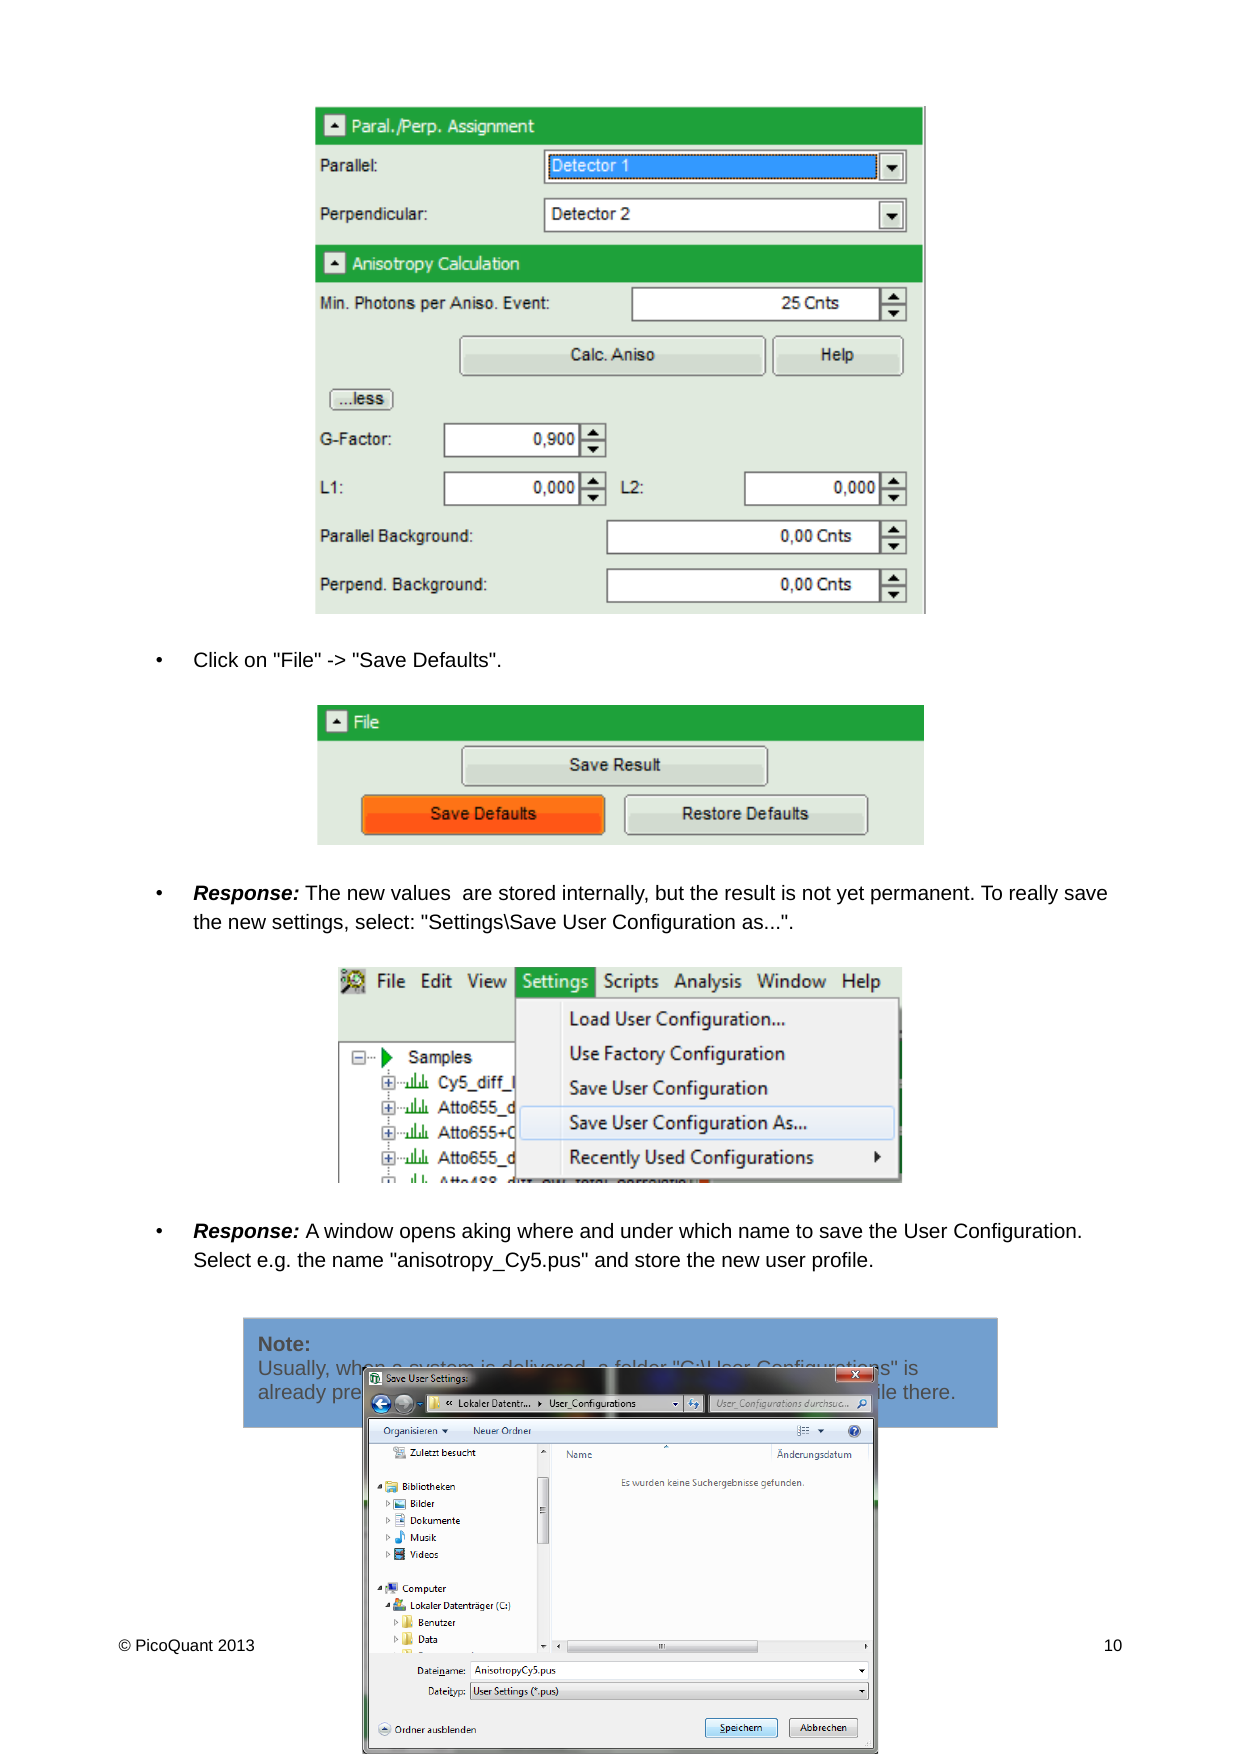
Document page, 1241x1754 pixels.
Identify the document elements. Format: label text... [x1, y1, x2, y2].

list Response: The new values are stored internally, but the result is not yet permanent. To really save the new settings, select: "Settings\Save User Configuration as...". [156, 881, 1122, 933]
text Note: [258, 1332, 983, 1356]
picture [362, 1367, 879, 1754]
text Usually, when a system is delivered, a folder "C:\User Configurations" is already present on the hard disc. If not, create it and save your profile there. [258, 1356, 983, 1404]
list Click on "File" -> "Save Defaults". [156, 648, 1122, 672]
picture [314, 106, 926, 614]
picture [316, 705, 924, 845]
picture [338, 967, 903, 1183]
list Response: A window opens aking where and under which name to save the User Configuration. Select e.g. the name "anisotropy_Cy5.pus" and store the new user profile. [156, 1219, 1122, 1272]
